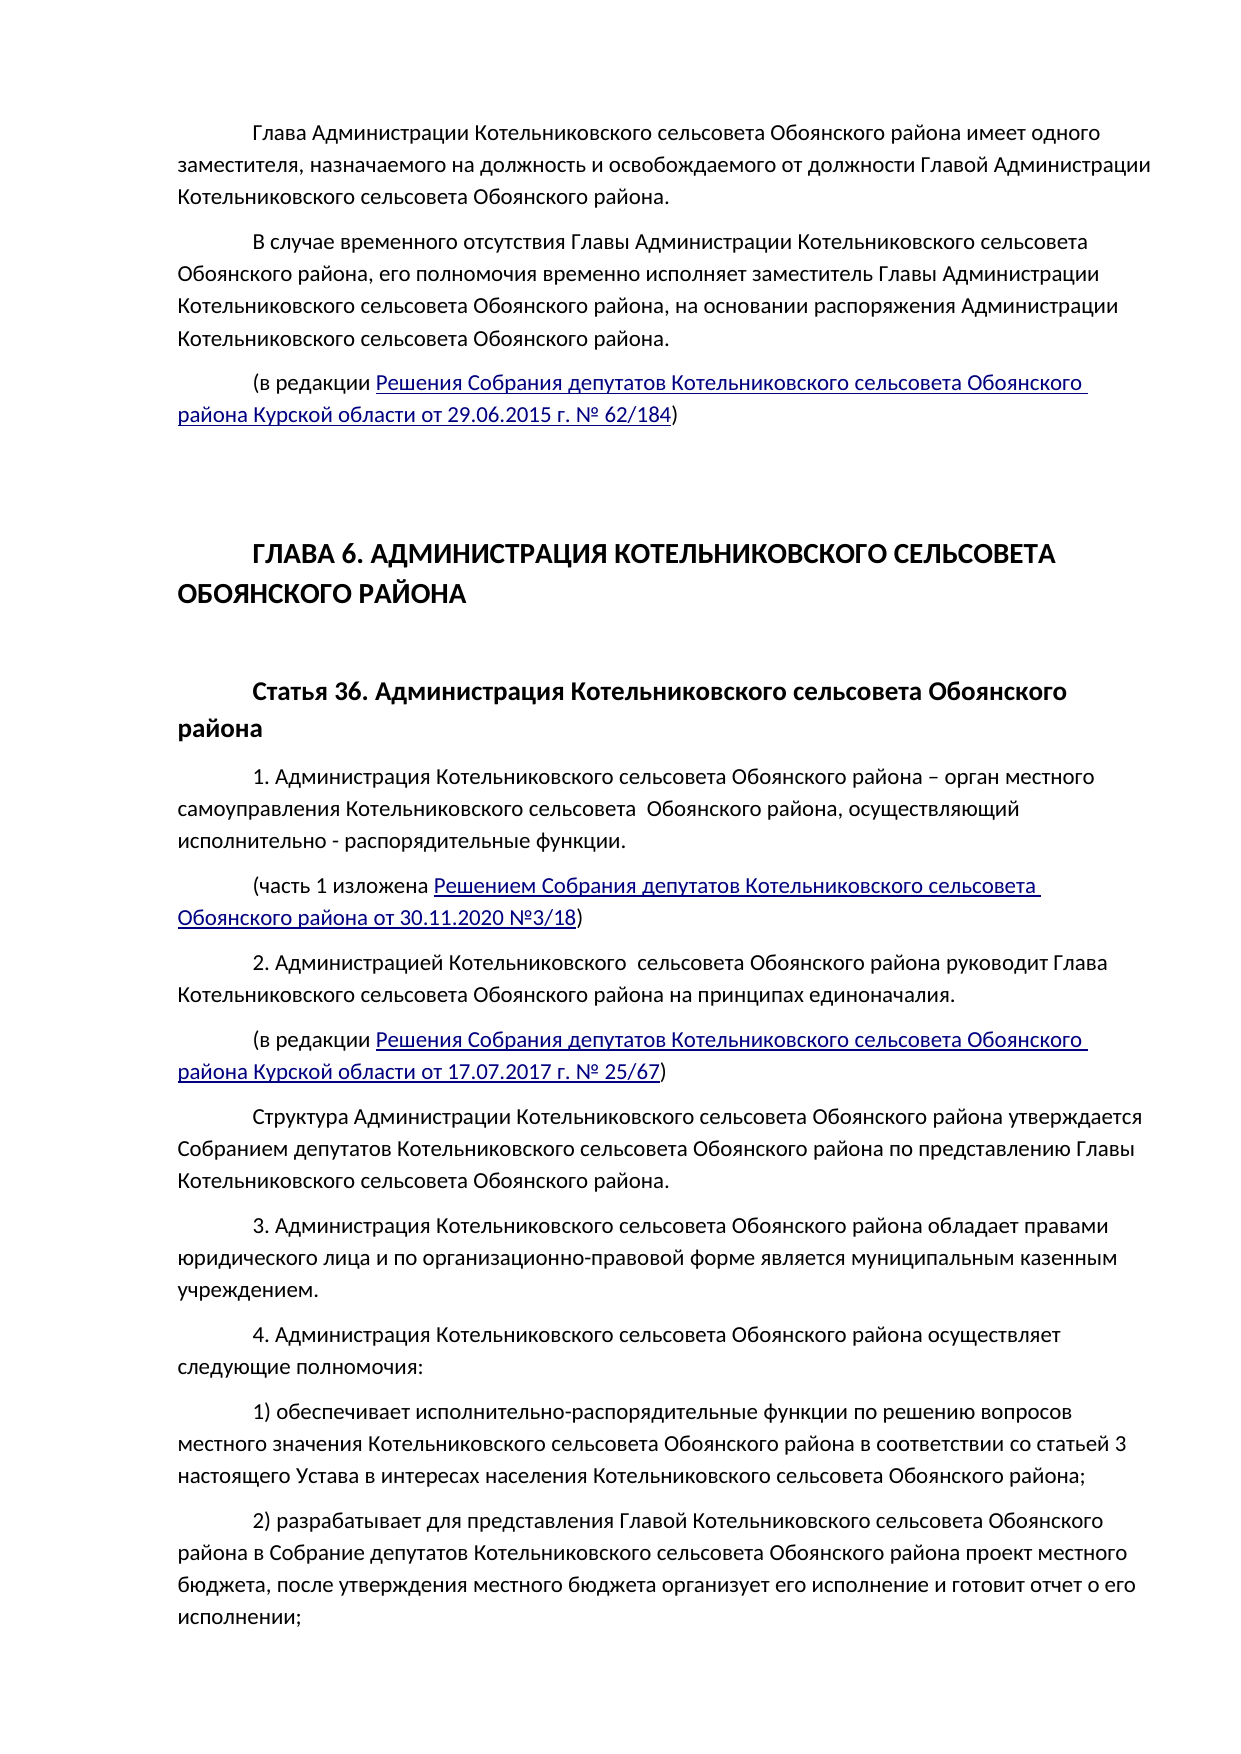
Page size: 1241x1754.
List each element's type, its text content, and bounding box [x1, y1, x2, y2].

text 2) разрабатывает для представления Главой Котельниковского сельсовета Обоянского района в Собрание депутатов Котельниковского сельсовета Обоянского района проект местного бюджета, после утверждения местного бюджета организует его исполнение и готовит отчет о его исполнении; [177, 1506, 1152, 1630]
text Статья 36. Администрация Котельниковского сельсовета Обоянского района [177, 674, 1152, 745]
text 2. Администрацией Котельниковского сельсовета Обоянского района руководит Глава Котельниковского сельсовета Обоянского района на принципах единоначалия. [177, 948, 1152, 1008]
text (в редакции Решения Собрания депутатов Котельниковского сельсовета Обоянского района Курской области от 29.06.2015 г. № 62/184) [177, 368, 1152, 429]
text (часть 1 изложена Решением Собрания депутатов Котельниковского сельсовета Обоянского района от 30.11.2020 №3/18) [177, 871, 1152, 931]
text В случае временного отсутствия Главы Администрации Котельниковского сельсовета Обоянского района, его полномочия временно исполняет заместитель Главы Администрации Котельниковского сельсовета Обоянского района, на основании распоряжения Администрации Котельниковского сельсовета Обоянского района. [177, 227, 1152, 352]
text Структура Администрации Котельниковского сельсовета Обоянского района утверждается Собранием депутатов Котельниковского сельсовета Обоянского района по представлению Главы Котельниковского сельсовета Обоянского района. [177, 1102, 1152, 1194]
text 1) обеспечивает исполнительно-распорядительные функции по решению вопросов местного значения Котельниковского сельсовета Обоянского района в соответствии со статьей 3 настоящего Устава в интересах населения Котельниковского сельсовета Обоянского района; [177, 1397, 1152, 1489]
text 3. Администрация Котельниковского сельсовета Обоянского района обладает правами юридического лица и по организационно-правовой форме является муниципальным казенным учреждением. [177, 1211, 1152, 1303]
text 1. Администрация Котельниковского сельсовета Обоянского района – орган местного самоуправления Котельниковского сельсовета Обоянского района, осуществляющий исполнительно - распорядительные функции. [177, 762, 1152, 854]
text ГЛАВА 6. АДМИНИСТРАЦИЯ КОТЕЛЬНИКОВСКОГО СЕЛЬСОВЕТА ОБОЯНСКОГО РАЙОНА [177, 535, 1152, 611]
text 4. Администрация Котельниковского сельсовета Обоянского района осуществляет следующие полномочия: [177, 1320, 1152, 1380]
text Глава Администрации Котельниковского сельсовета Обоянского района имеет одного заместителя, назначаемого на должность и освобождаемого от должности Главой Администрации Котельниковского сельсовета Обоянского района. [177, 118, 1152, 211]
text (в редакции Решения Собрания депутатов Котельниковского сельсовета Обоянского района Курской области от 17.07.2017 г. № 25/67) [177, 1025, 1152, 1085]
